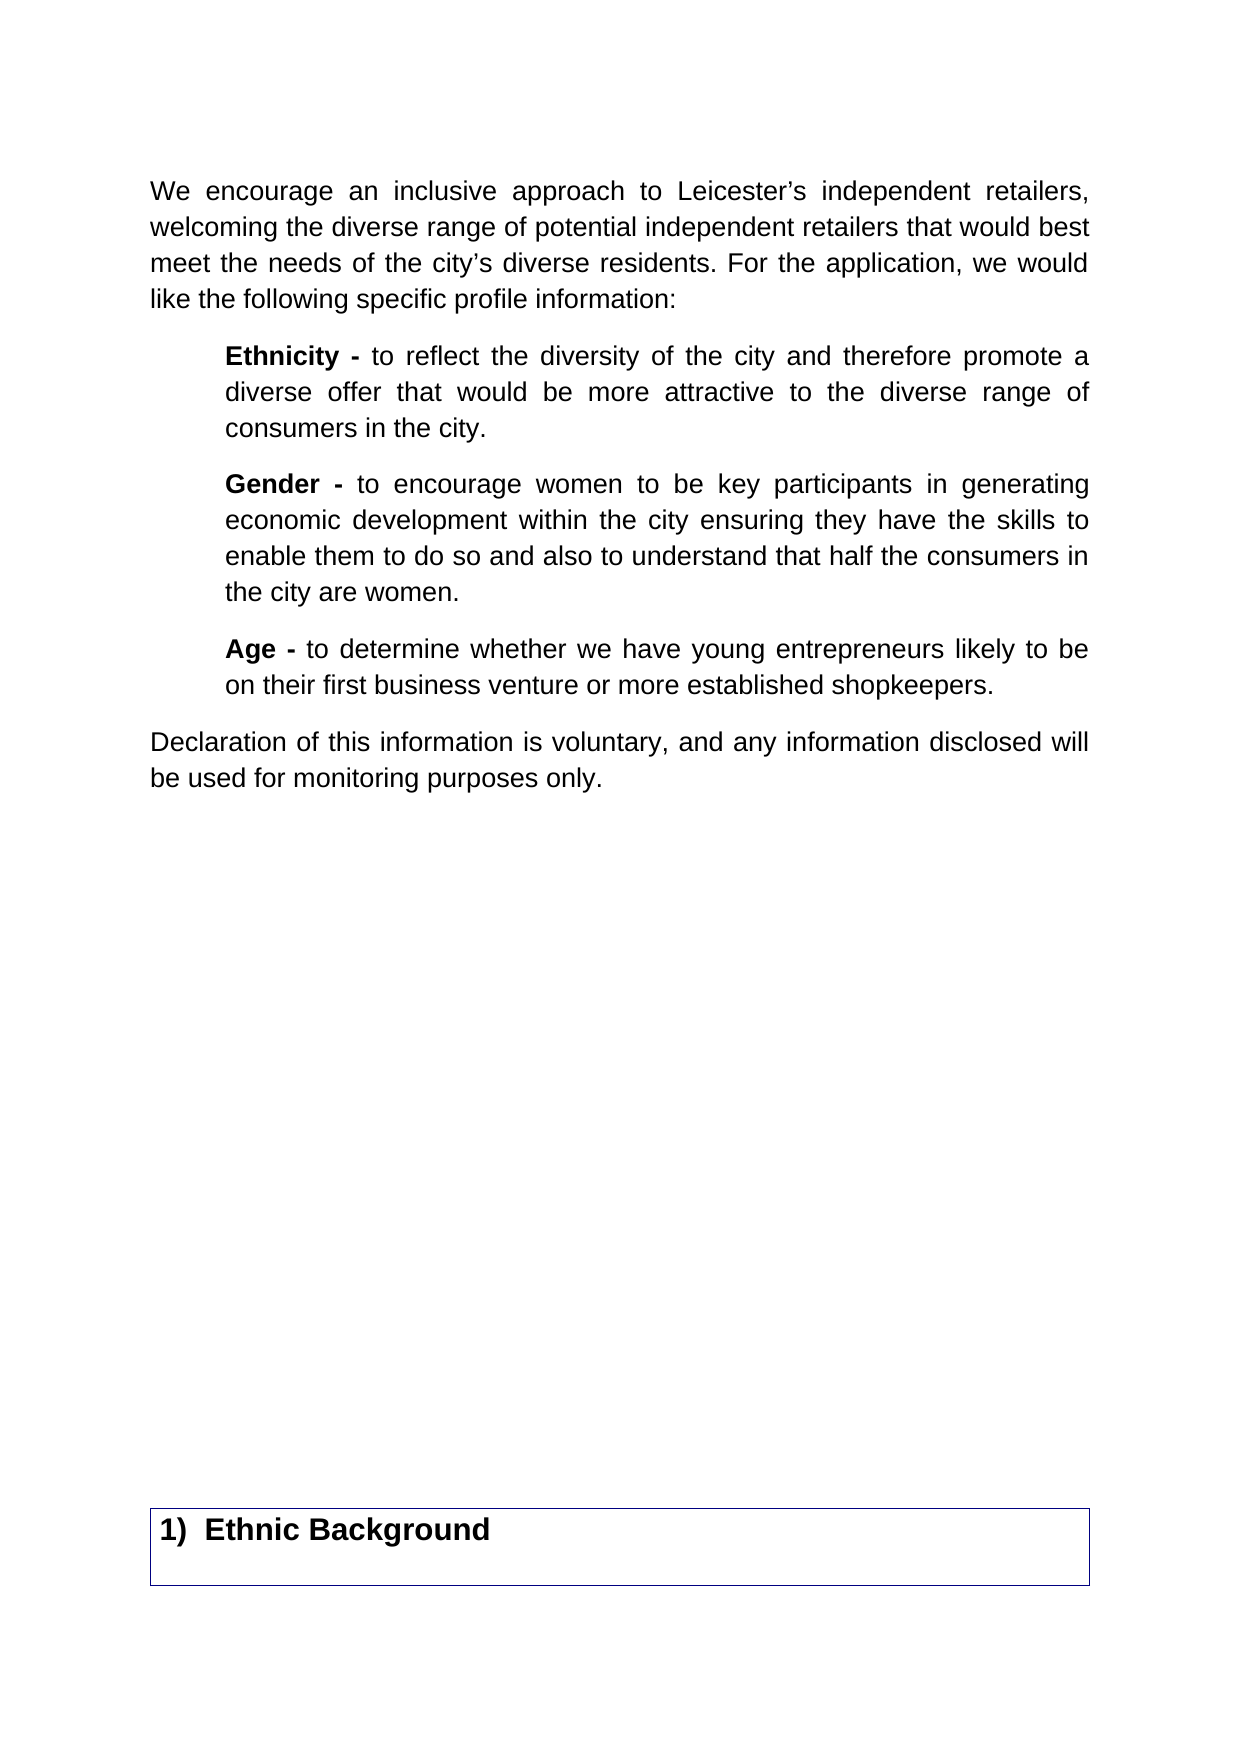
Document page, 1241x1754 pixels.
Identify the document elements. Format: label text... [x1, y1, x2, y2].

text Ethnicity - to reflect the diversity of the city and therefore promote a diverse offer that would be more attractive to the diverse range of consumers in the city. [225, 340, 1090, 443]
text 1) Ethnic Background [151, 1509, 1089, 1547]
text Declaration of this information is voluntary, and any information disclosed will be used for monitoring purposes only. [150, 726, 1090, 793]
text Age - to determine whether we have young entrepreneurs likely to be on their first business venture or more established shopkeepers. [225, 633, 1090, 700]
text We encourage an inclusive approach to Leicester’s independent retailers, welcoming the diverse range of potential independent retailers that would best meet the needs of the city’s diverse residents. For the application, we would like the following specific profile information: [150, 175, 1090, 314]
text Gender - to encourage women to be key participants in generating economic development within the city ensuring they have the skills to enable them to do so and also to understand that half the consumers in the city are women. [225, 468, 1090, 607]
